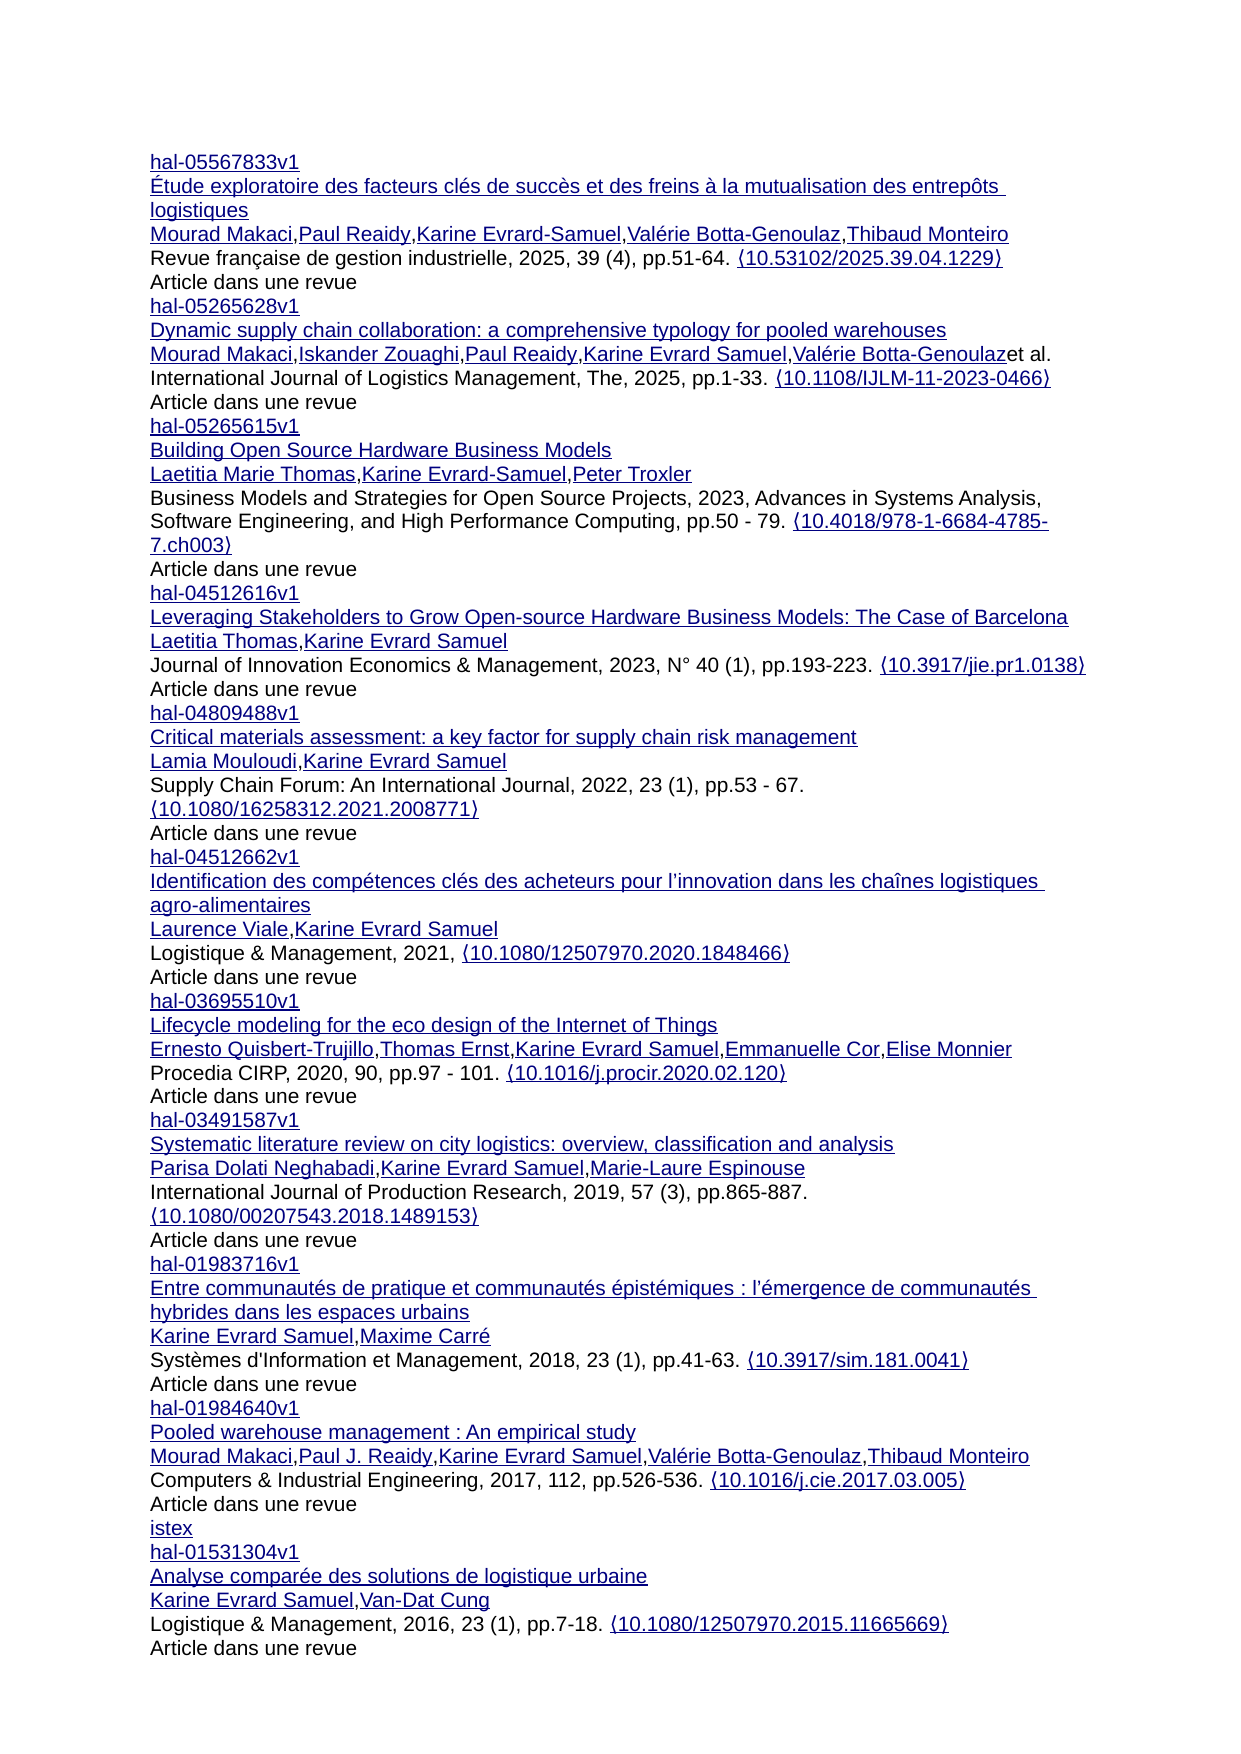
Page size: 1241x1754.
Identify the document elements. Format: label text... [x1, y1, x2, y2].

table_cell Building Open Source Hardware Business Models Laetitia Marie Thomas,Karine Evrard-Samuel,Peter Troxler Business Models and Strategies for Open Source Projects, 2023, Advances in Systems Analysis, Software Engineering, and High Performance Computing, pp.50 - 79. ⟨10.4018/978-1-6684-4785-7.ch003⟩ Article dans une revue hal-04512616v1 [150, 438, 1090, 605]
table_cell Leveraging Stakeholders to Grow Open-source Hardware Business Models: The Case of Barcelona Laetitia Thomas,Karine Evrard Samuel Journal of Innovation Economics & Management, 2023, N° 40 (1), pp.193-223. ⟨10.3917/jie.pr1.0138⟩ Article dans une revue hal-04809488v1 [150, 605, 1090, 725]
table_cell Systematic literature review on city logistics: overview, classification and analysis Parisa Dolati Neghabadi,Karine Evrard Samuel,Marie-Laure Espinouse International Journal of Production Research, 2019, 57 (3), pp.865-887. ⟨10.1080/00207543.2018.1489153⟩ Article dans une revue hal-01983716v1 [150, 1132, 1090, 1276]
table_cell Entre communautés de pratique et communautés épistémiques : l’émergence de communautés hybrides dans les espaces urbains Karine Evrard Samuel,Maxime Carré Systèmes d'Information et Management, 2018, 23 (1), pp.41-63. ⟨10.3917/sim.181.0041⟩ Article dans une revue hal-01984640v1 [150, 1276, 1090, 1420]
table_header hal-05567833v1 [150, 150, 1090, 174]
table_cell Lifecycle modeling for the eco design of the Internet of Things Ernesto Quisbert-Trujillo,Thomas Ernst,Karine Evrard Samuel,Emmanuelle Cor,Elise Monnier Procedia CIRP, 2020, 90, pp.97 - 101. ⟨10.1016/j.procir.2020.02.120⟩ Article dans une revue hal-03491587v1 [150, 1013, 1090, 1132]
table_cell Pooled warehouse management : An empirical study Mourad Makaci,Paul J. Reaidy,Karine Evrard Samuel,Valérie Botta-Genoulaz,Thibaud Monteiro Computers & Industrial Engineering, 2017, 112, pp.526-536. ⟨10.1016/j.cie.2017.03.005⟩ Article dans une revue istex hal-01531304v1 [150, 1420, 1090, 1563]
table_cell Identification des compétences clés des acheteurs pour l’innovation dans les chaînes logistiques agro-alimentaires Laurence Viale,Karine Evrard Samuel Logistique & Management, 2021, ⟨10.1080/12507970.2020.1848466⟩ Article dans une revue hal-03695510v1 [150, 869, 1090, 1012]
table_cell Critical materials assessment: a key factor for supply chain risk management Lamia Mouloudi,Karine Evrard Samuel Supply Chain Forum: An International Journal, 2022, 23 (1), pp.53 - 67. ⟨10.1080/16258312.2021.2008771⟩ Article dans une revue hal-04512662v1 [150, 725, 1090, 869]
table_cell Analyse comparée des solutions de logistique urbaine Karine Evrard Samuel,Van-Dat Cung Logistique & Management, 2016, 23 (1), pp.7-18. ⟨10.1080/12507970.2015.11665669⟩ Article dans une revue [150, 1564, 1090, 1659]
table_cell Dynamic supply chain collaboration: a comprehensive typology for pooled warehouses Mourad Makaci,Iskander Zouaghi,Paul Reaidy,Karine Evrard Samuel,Valérie Botta-Genoulazet al. International Journal of Logistics Management, The, 2025, pp.1-33. ⟨10.1108/IJLM-11-2023-0466⟩ Article dans une revue hal-05265615v1 [150, 318, 1090, 437]
table_cell Étude exploratoire des facteurs clés de succès et des freins à la mutualisation des entrepôts logistiques Mourad Makaci,Paul Reaidy,Karine Evrard-Samuel,Valérie Botta-Genoulaz,Thibaud Monteiro Revue française de gestion industrielle, 2025, 39 (4), pp.51-64. ⟨10.53102/2025.39.04.1229⟩ Article dans une revue hal-05265628v1 [150, 174, 1090, 318]
